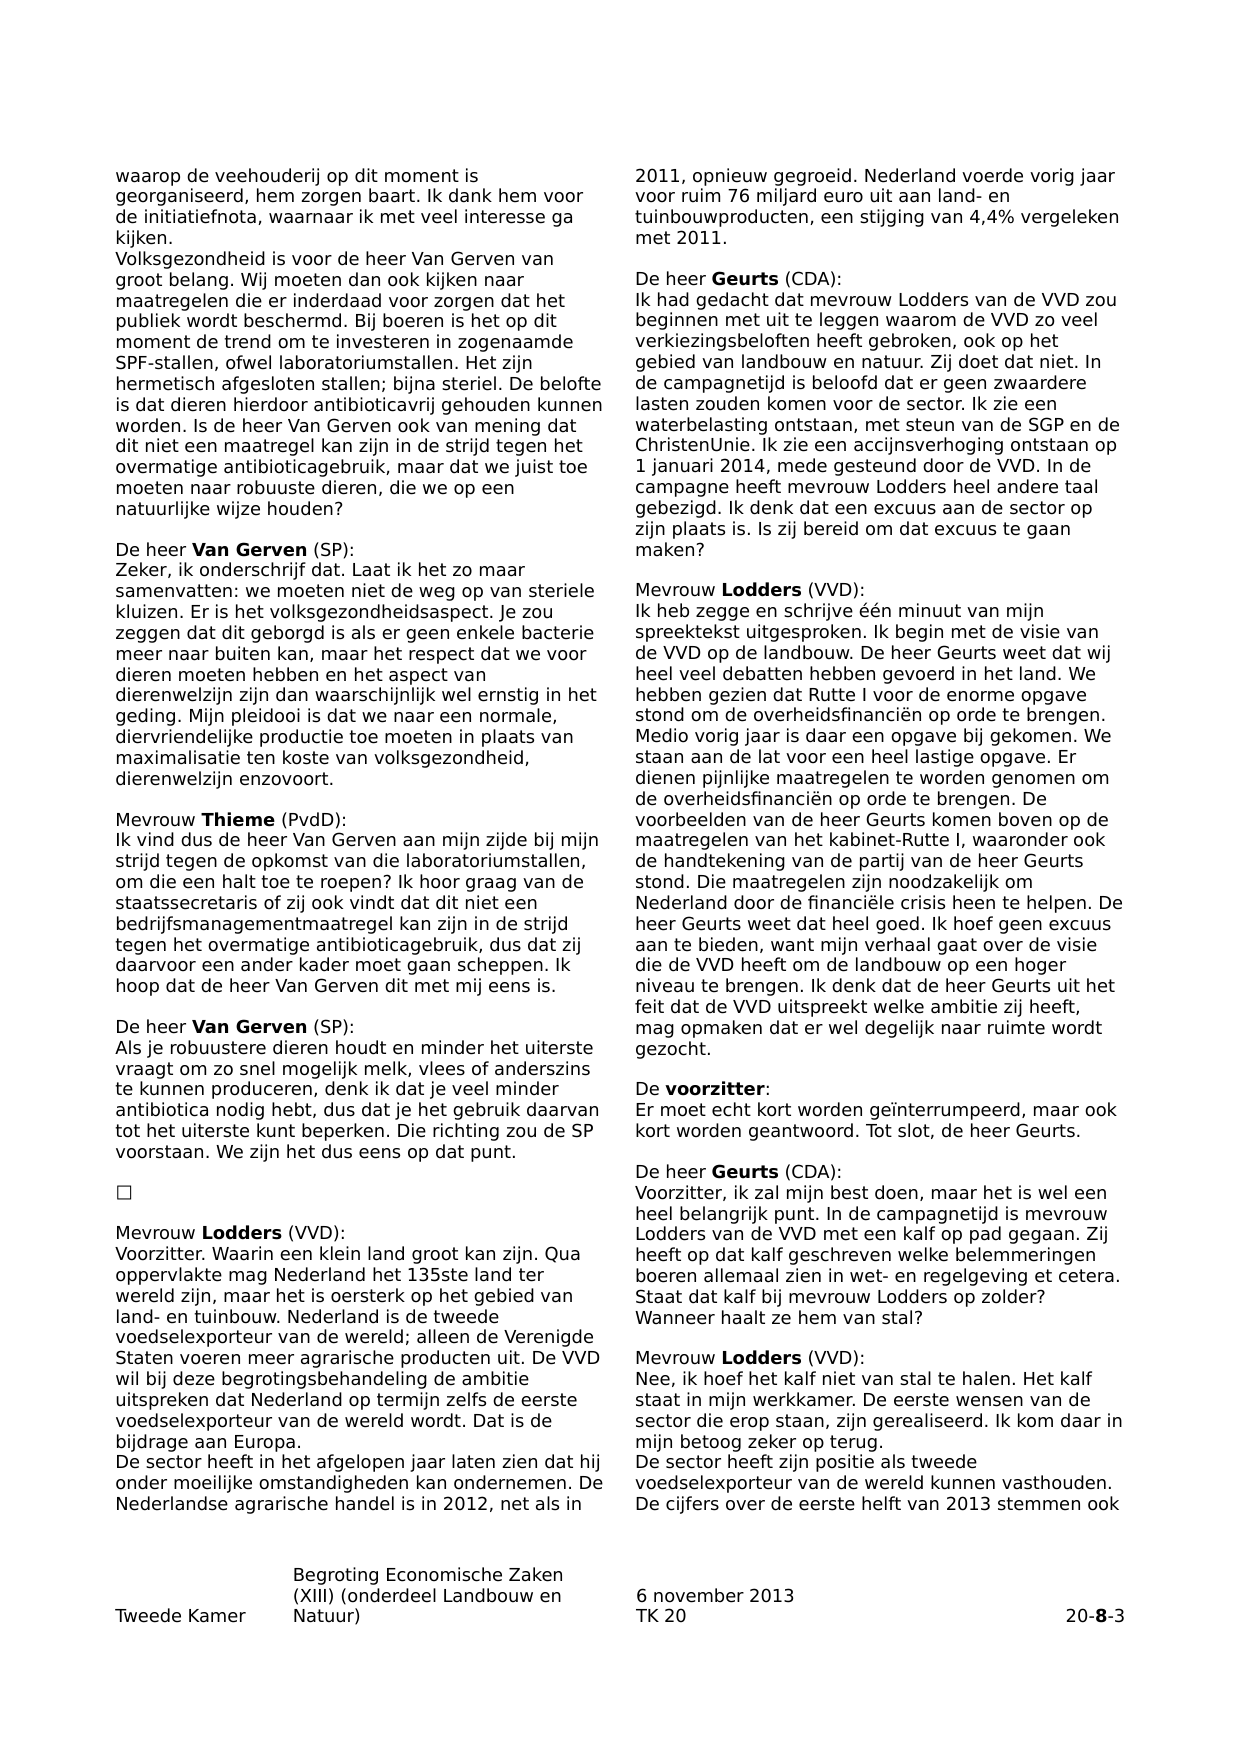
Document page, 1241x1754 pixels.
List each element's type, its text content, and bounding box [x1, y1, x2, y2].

text De sector heeft in het afgelopen jaar laten zien dat hij onder moeilijke omstandigheden kan ondernemen. De Nederlandse agrarische handel is in 2012, net als in [115, 1452, 605, 1515]
text De heer Geurts (CDA): [635, 1162, 1125, 1182]
text De heer Van Gerven (SP): [115, 539, 605, 560]
text 2011, opnieuw gegroeid. Nederland voerde vorig jaar voor ruim 76 miljard euro uit aan land- en tuinbouwproducten, een stijging van 4,4% vergeleken met 2011. [635, 165, 1125, 249]
text Ik vind dus de heer Van Gerven aan mijn zijde bij mijn strijd tegen de opkomst van die laboratoriumstallen, om die een halt toe te roepen? Ik hoor graag van de staatssecretaris of zij ook vindt dat dit niet een bedrijfsmanagementmaatregel kan zijn in de strijd tegen het overmatige antibioticagebruik, dus dat zij daarvoor een ander kader moet gaan scheppen. Ik hoop dat de heer Van Gerven dit met mij eens is. [115, 830, 605, 997]
text Mevrouw Lodders (VVD): [115, 1223, 605, 1244]
text De voorzitter: [635, 1079, 1125, 1100]
text Er moet echt kort worden geïnterrumpeerd, maar ook kort worden geantwoord. Tot slot, de heer Geurts. [635, 1100, 1125, 1142]
text De heer Van Gerven (SP): [115, 1017, 605, 1037]
text Ik heb zegge en schrijve één minuut van mijn spreektekst uitgesproken. Ik begin met de visie van de VVD op de landbouw. De heer Geurts weet dat wij heel veel debatten hebben gevoerd in het land. We hebben gezien dat Rutte I voor de enorme opgave stond om de overheidsfinanciën op orde te brengen. Medio vorig jaar is daar een opgave bij gekomen. We staan aan de lat voor een heel lastige opgave. Er dienen pijnlijke maatregelen te worden genomen om de overheidsfinanciën op orde te brengen. De voorbeelden van de heer Geurts komen boven op de maatregelen van het kabinet-Rutte I, waaronder ook de handtekening van de partij van de heer Geurts stond. Die maatregelen zijn noodzakelijk om Nederland door de financiële crisis heen te helpen. De heer Geurts weet dat heel goed. Ik hoef geen excuus aan te bieden, want mijn verhaal gaat over de visie die de VVD heeft om de landbouw op een hoger niveau te brengen. Ik denk dat de heer Geurts uit het feit dat de VVD uitspreekt welke ambitie zij heeft, mag opmaken dat er wel degelijk naar ruimte wordt gezocht. [635, 601, 1125, 1059]
text De heer Geurts (CDA): [635, 269, 1125, 289]
text De sector heeft zijn positie als tweede voedselexporteur van de wereld kunnen vasthouden. De cijfers over de eerste helft van 2013 stemmen ook [635, 1452, 1125, 1515]
text Volksgezondheid is voor de heer Van Gerven van groot belang. Wij moeten dan ook kijken naar maatregelen die er inderdaad voor zorgen dat het publiek wordt beschermd. Bij boeren is het op dit moment de trend om te investeren in zogenaamde SPF-stallen, ofwel laboratoriumstallen. Het zijn hermetisch afgesloten stallen; bijna steriel. De belofte is dat dieren hierdoor antibioticavrij gehouden kunnen worden. Is de heer Van Gerven ook van mening dat dit niet een maatregel kan zijn in de strijd tegen het overmatige antibioticagebruik, maar dat we juist toe moeten naar robuuste dieren, die we op een natuurlijke wijze houden? [115, 249, 605, 519]
text waarop de veehouderij op dit moment is georganiseerd, hem zorgen baart. Ik dank hem voor de initiatiefnota, waarnaar ik met veel interesse ga kijken. [115, 165, 605, 249]
text Mevrouw Lodders (VVD): [635, 1348, 1125, 1369]
text Zeker, ik onderschrijf dat. Laat ik het zo maar samenvatten: we moeten niet de weg op van steriele kluizen. Er is het volksgezondheidsaspect. Je zou zeggen dat dit geborgd is als er geen enkele bacterie meer naar buiten kan, maar het respect dat we voor dieren moeten hebben en het aspect van dierenwelzijn zijn dan waarschijnlijk wel ernstig in het geding. Mijn pleidooi is dat we naar een normale, diervriendelijke productie toe moeten in plaats van maximalisatie ten koste van volksgezondheid, dierenwelzijn enzovoort. [115, 560, 605, 789]
text ⬜ [115, 1182, 605, 1203]
text Mevrouw Lodders (VVD): [635, 580, 1125, 601]
text Mevrouw Thieme (PvdD): [115, 809, 605, 830]
text Als je robuustere dieren houdt en minder het uiterste vraagt om zo snel mogelijk melk, vlees of anderszins te kunnen produceren, denk ik dat je veel minder antibiotica nodig hebt, dus dat je het gebruik daarvan tot het uiterste kunt beperken. Die richting zou de SP voorstaan. We zijn het dus eens op dat punt. [115, 1037, 605, 1162]
text Voorzitter. Waarin een klein land groot kan zijn. Qua oppervlakte mag Nederland het 135ste land ter wereld zijn, maar het is oersterk op het gebied van land- en tuinbouw. Nederland is de tweede voedselexporteur van de wereld; alleen de Verenigde Staten voeren meer agrarische producten uit. De VVD wil bij deze begrotingsbehandeling de ambitie uitspreken dat Nederland op termijn zelfs de eerste voedselexporteur van de wereld wordt. Dat is de bijdrage aan Europa. [115, 1244, 605, 1452]
text Ik had gedacht dat mevrouw Lodders van de VVD zou beginnen met uit te leggen waarom de VVD zo veel verkiezingsbeloften heeft gebroken, ook op het gebied van landbouw en natuur. Zij doet dat niet. In de campagnetijd is beloofd dat er geen zwaardere lasten zouden komen voor de sector. Ik zie een waterbelasting ontstaan, met steun van de SGP en de ChristenUnie. Ik zie een accijnsverhoging ontstaan op 1 januari 2014, mede gesteund door de VVD. In de campagne heeft mevrouw Lodders heel andere taal gebezigd. Ik denk dat een excuus aan de sector op zijn plaats is. Is zij bereid om dat excuus te gaan maken? [635, 289, 1125, 560]
text Nee, ik hoef het kalf niet van stal te halen. Het kalf staat in mijn werkkamer. De eerste wensen van de sector die erop staan, zijn gerealiseerd. Ik kom daar in mijn betoog zeker op terug. [635, 1369, 1125, 1452]
text Voorzitter, ik zal mijn best doen, maar het is wel een heel belangrijk punt. In de campagnetijd is mevrouw Lodders van de VVD met een kalf op pad gegaan. Zij heeft op dat kalf geschreven welke belemmeringen boeren allemaal zien in wet- en regelgeving et cetera. Staat dat kalf bij mevrouw Lodders op zolder? Wanneer haalt ze hem van stal? [635, 1182, 1125, 1328]
